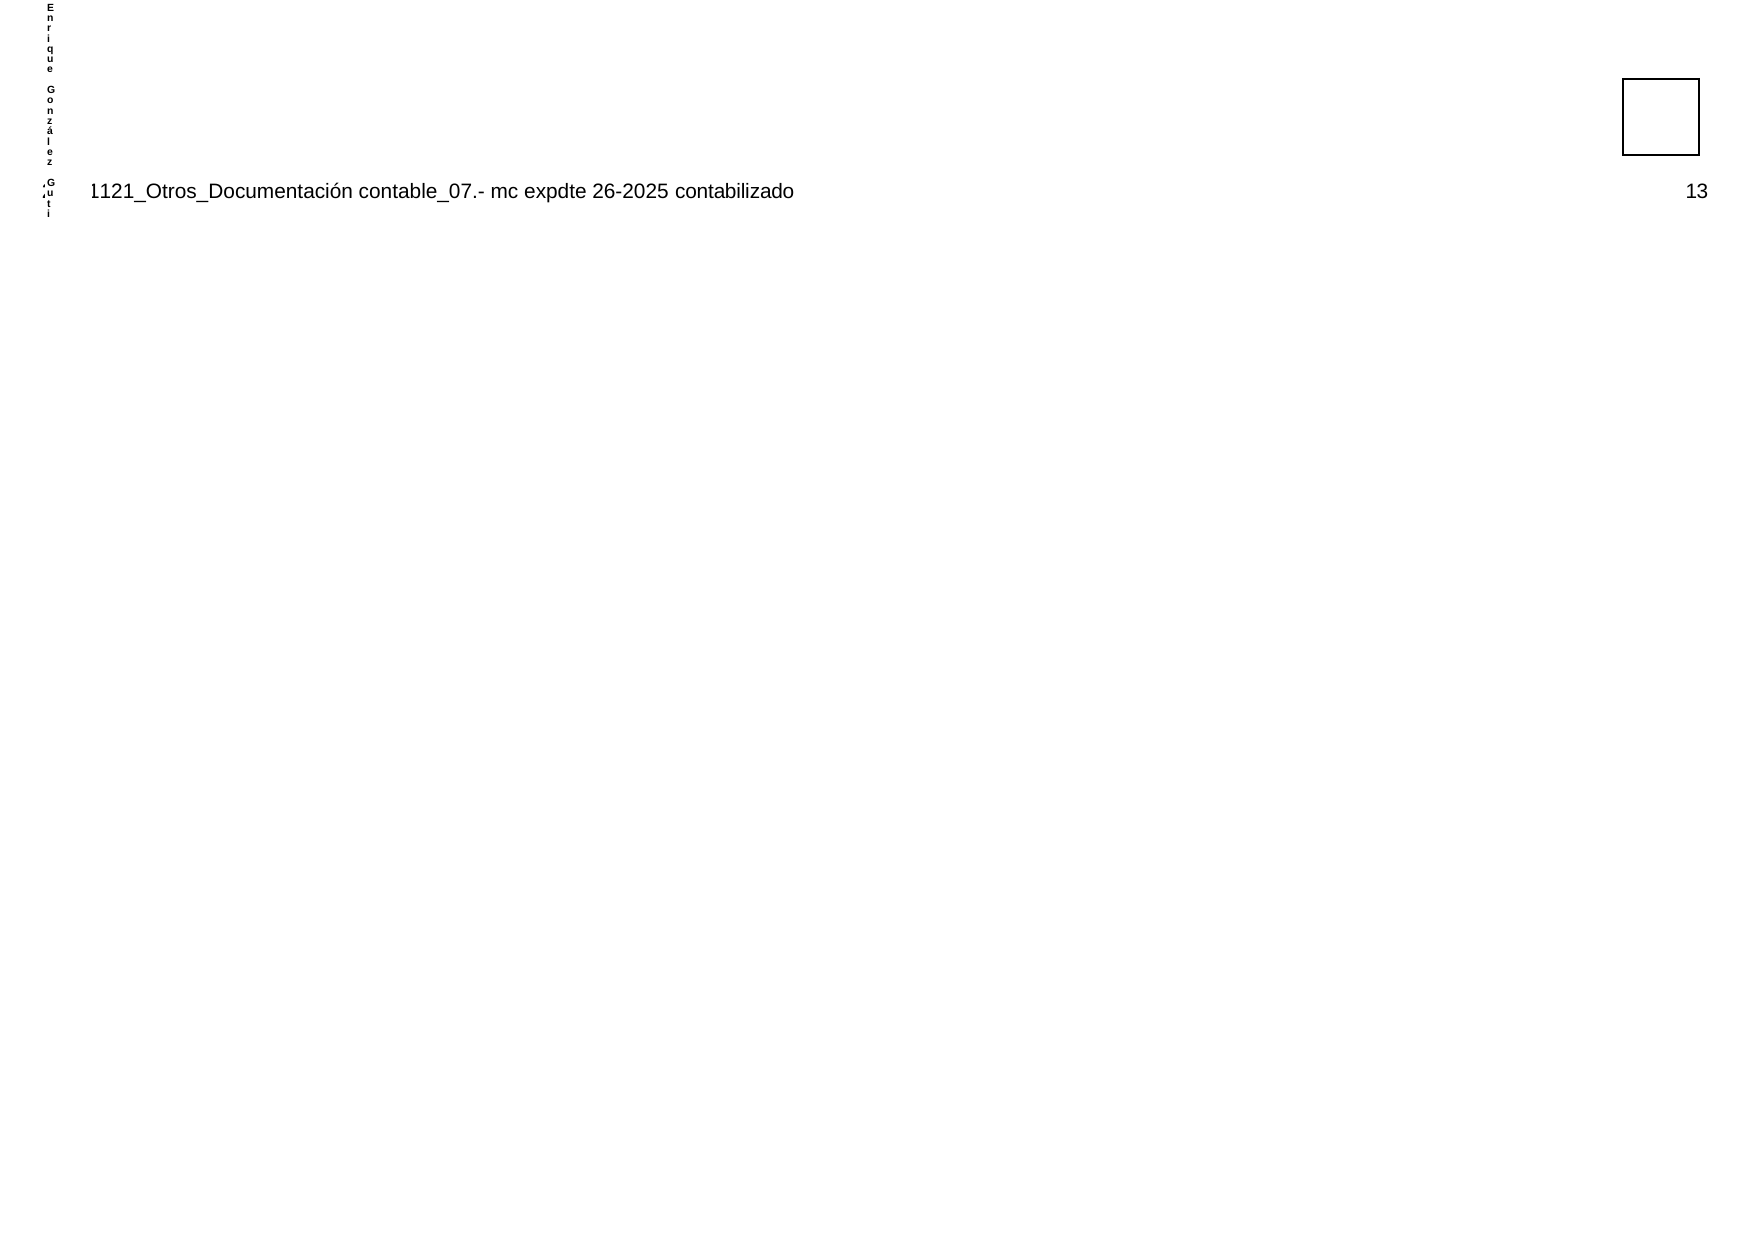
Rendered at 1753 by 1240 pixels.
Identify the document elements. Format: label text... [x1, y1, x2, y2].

text 20251121_Otros_Documentación contable_07.- mc expdte 26-2025 contabilizado 13 [42, 0, 1723, 217]
